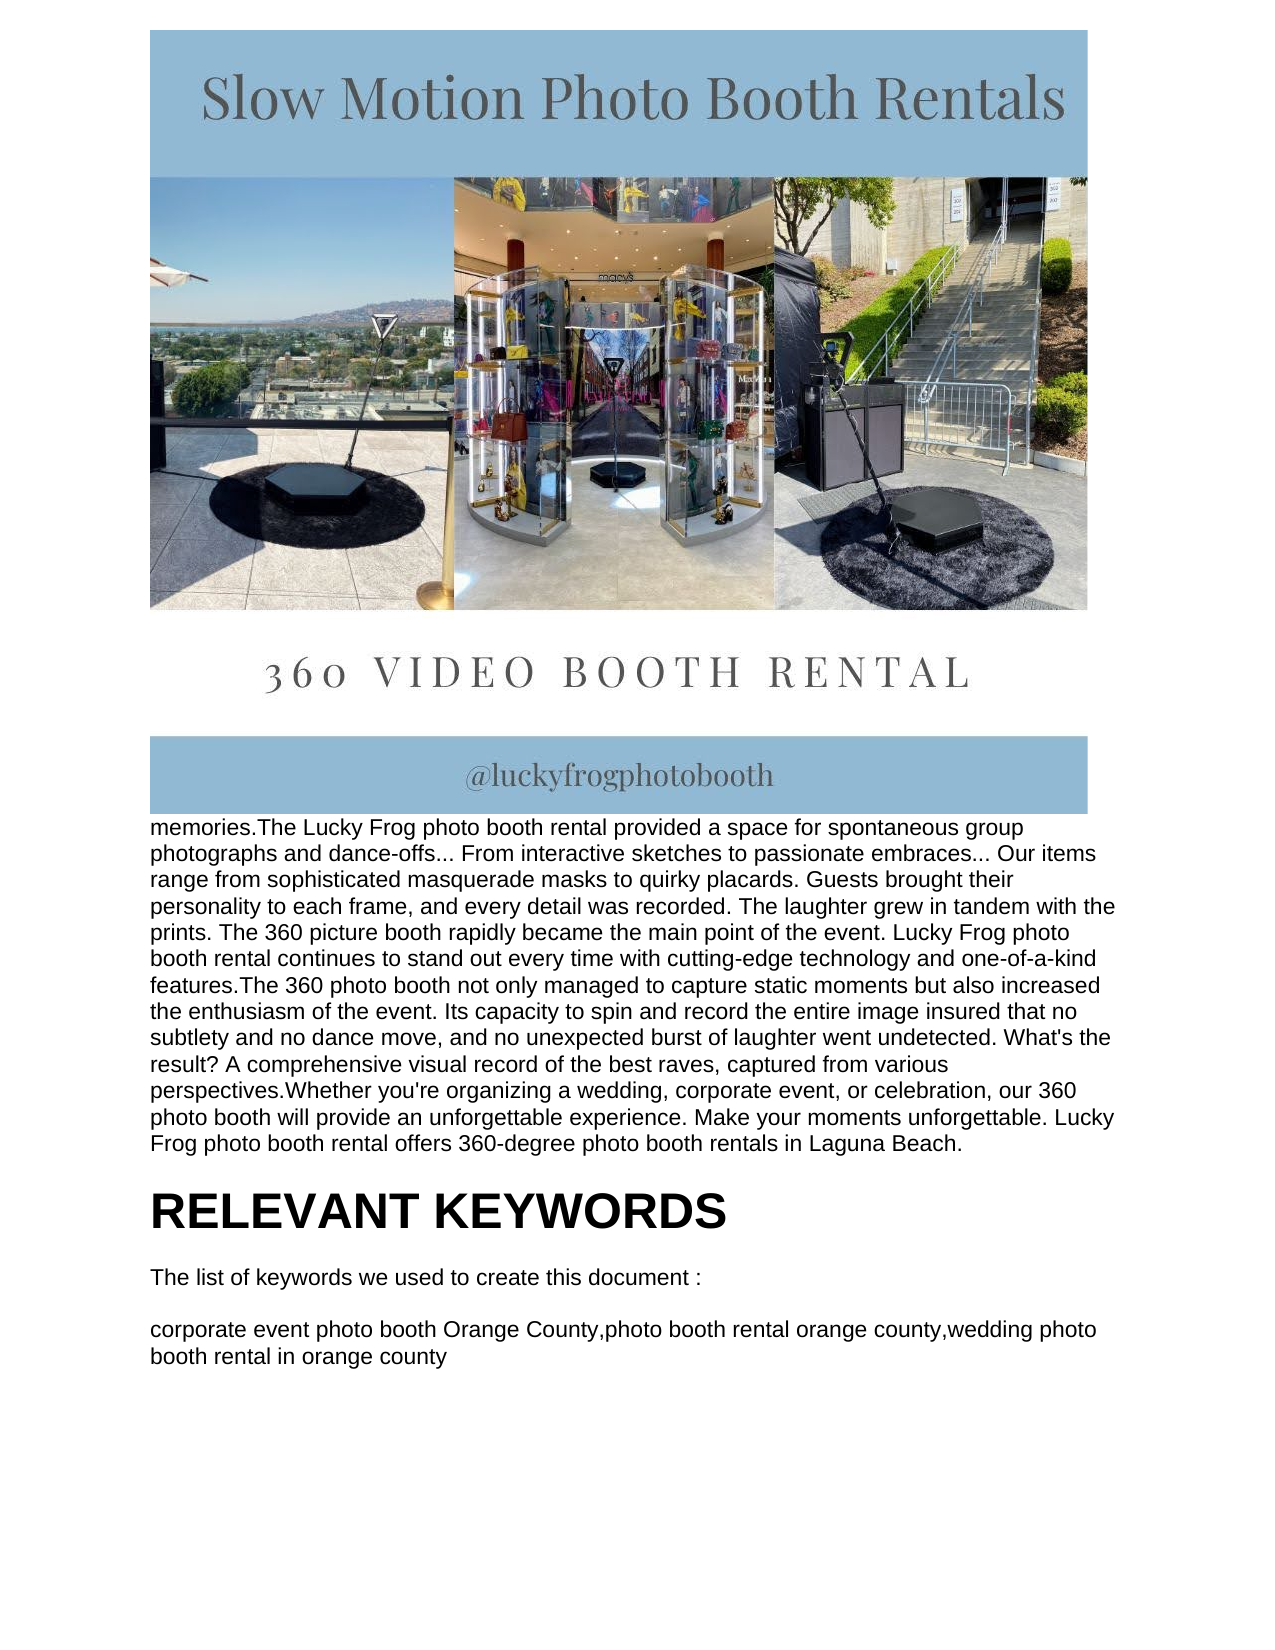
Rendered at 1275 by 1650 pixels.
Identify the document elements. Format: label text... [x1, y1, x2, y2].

text corporate event photo booth Orange County,photo booth rental orange county,wedding photo booth rental in orange county [150, 1316, 1125, 1369]
subtitle RELEVANT KEYWORDS [150, 1181, 1125, 1239]
text The list of keywords we used to create this document : [150, 1264, 1125, 1290]
text memories.The Lucky Frog photo booth rental provided a space for spontaneous group photographs and dance-offs... From interactive sketches to passionate embraces... Our items range from sophisticated masquerade masks to quirky placards. Guests brought their personality to each frame, and every detail was recorded. The laughter grew in tandem with the prints. The 360 picture booth rapidly became the main point of the event. Lucky Frog photo booth rental continues to stand out every time with cutting-edge technology and one-of-a-kind features.The 360 photo booth not only managed to capture static moments but also increased the enthusiasm of the event. Its capacity to spin and record the entire image insured that no subtlety and no dance move, and no unexpected burst of laughter went undetected. What's the result? A comprehensive visual record of the best raves, captured from various perspectives.Whether you're organizing a wedding, corporate event, or celebration, our 360 photo booth will provide an unforgettable experience. Make your moments unforgettable. Lucky Frog photo booth rental offers 360-degree photo booth rentals in Laguna Beach. [150, 813, 1125, 1156]
picture [150, 30, 1088, 814]
